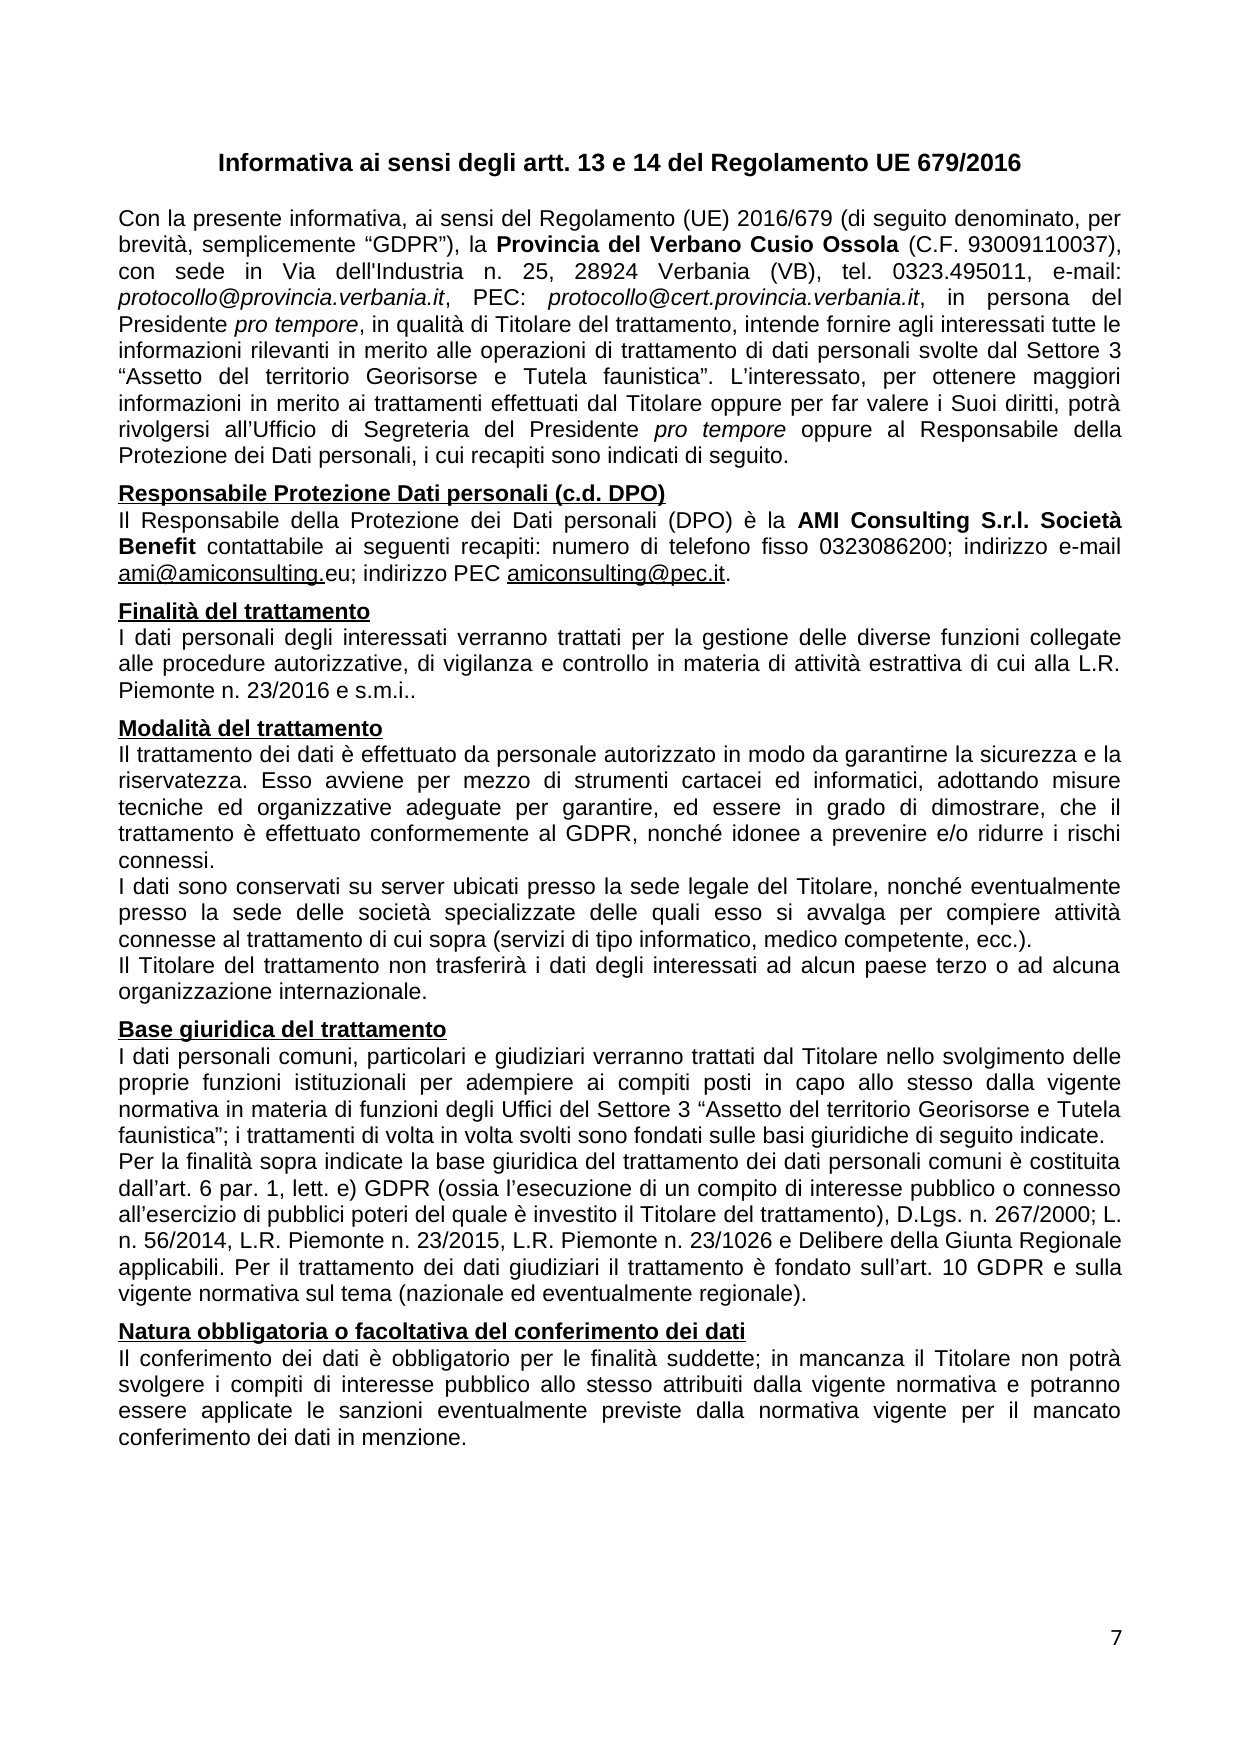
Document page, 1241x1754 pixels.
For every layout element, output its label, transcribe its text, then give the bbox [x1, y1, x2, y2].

text Natura obbligatoria o facoltativa del conferimento dei dati [118, 1318, 1122, 1344]
text Per la finalità sopra indicate la base giuridica del trattamento dei dati personali comuni è costituita dall’art. 6 par. 1, lett. e) GDPR (ossia l’esecuzione di un compito di interesse pubblico o connesso all’esercizio di pubblici poteri del quale è investito il Titolare del trattamento), D.Lgs. n. 267/2000; L. n. 56/2014, L.R. Piemonte n. 23/2015, L.R. Piemonte n. 23/1026 e Delibere della Giunta Regionale applicabili. Per il trattamento dei dati giudiziari il trattamento è fondato sull’art. 10 GDPR e sulla vigente normativa sul tema (nazionale ed eventualmente regionale). [118, 1148, 1122, 1306]
text Il trattamento dei dati è effettuato da personale autorizzato in modo da garantirne la sicurezza e la riservatezza. Esso avviene per mezzo di strumenti cartacei ed informatici, adottando misure tecniche ed organizzative adeguate per garantire, ed essere in grado di dimostrare, che il trattamento è effettuato conformemente al GDPR, nonché idonee a prevenire e/o ridurre i rischi connessi. [118, 741, 1122, 873]
text Modalità del trattamento [118, 715, 1122, 741]
text Il Responsabile della Protezione dei Dati personali (DPO) è la AMI Consulting S.r.l. Società Benefit contattabile ai seguenti recapiti: numero di telefono fisso 0323086200; indirizzo e-mail ami@amiconsulting.eu; indirizzo PEC amiconsulting@pec.it. [118, 507, 1122, 586]
text Responsabile Protezione Dati personali (c.d. DPO) [118, 480, 1122, 507]
text Il conferimento dei dati è obbligatorio per le finalità suddette; in mancanza il Titolare non potrà svolgere i compiti di interesse pubblico allo stesso attribuiti dalla vigente normativa e potranno essere applicate le sanzioni eventualmente previste dalla normativa vigente per il mancato conferimento dei dati in menzione. [118, 1344, 1122, 1450]
text I dati personali degli interessati verranno trattati per la gestione delle diverse funzioni collegate alle procedure autorizzative, di vigilanza e controllo in materia di attività estrattiva di cui alla L.R. Piemonte n. 23/2016 e s.m.i.. [118, 624, 1122, 703]
text Il Titolare del trattamento non trasferirà i dati degli interessati ad alcun paese terzo o ad alcuna organizzazione internazionale. [118, 952, 1122, 1005]
text Base giuridica del trattamento [118, 1016, 1122, 1043]
text Finalità del trattamento [118, 598, 1122, 624]
text I dati sono conservati su server ubicati presso la sede legale del Titolare, nonché eventualmente presso la sede delle società specializzate delle quali esso si avvalga per compiere attività connesse al trattamento di cui sopra (servizi di tipo informatico, medico competente, ecc.). [118, 873, 1122, 952]
text I dati personali comuni, particolari e giudiziari verranno trattati dal Titolare nello svolgimento delle proprie funzioni istituzionali per adempiere ai compiti posti in capo allo stesso dalla vigente normativa in materia di funzioni degli Uffici del Settore 3 “Assetto del territorio Georisorse e Tutela faunistica”; i trattamenti di volta in volta svolti sono fondati sulle basi giuridiche di seguito indicate. [118, 1043, 1122, 1148]
text Con la presente informativa, ai sensi del Regolamento (UE) 2016/679 (di seguito denominato, per brevità, semplicemente “GDPR”), la Provincia del Verbano Cusio Ossola (C.F. 93009110037), con sede in Via dell'Industria n. 25, 28924 Verbania (VB), tel. 0323.495011, e-mail: protocollo@provincia.verbania.it, PEC: protocollo@cert.provincia.verbania.it, in persona del Presidente pro tempore, in qualità di Titolare del trattamento, intende fornire agli interessati tutte le informazioni rilevanti in merito alle operazioni di trattamento di dati personali svolte dal Settore 3 “Assetto del territorio Georisorse e Tutela faunistica”. L’interessato, per ottenere maggiori informazioni in merito ai trattamenti effettuati dal Titolare oppure per far valere i Suoi diritti, potrà rivolgersi all’Ufficio di Segreteria del Presidente pro tempore oppure al Responsabile della Protezione dei Dati personali, i cui recapiti sono indicati di seguito. [118, 205, 1122, 469]
text Informativa ai sensi degli artt. 13 e 14 del Regolamento UE 679/2016 [118, 148, 1122, 176]
